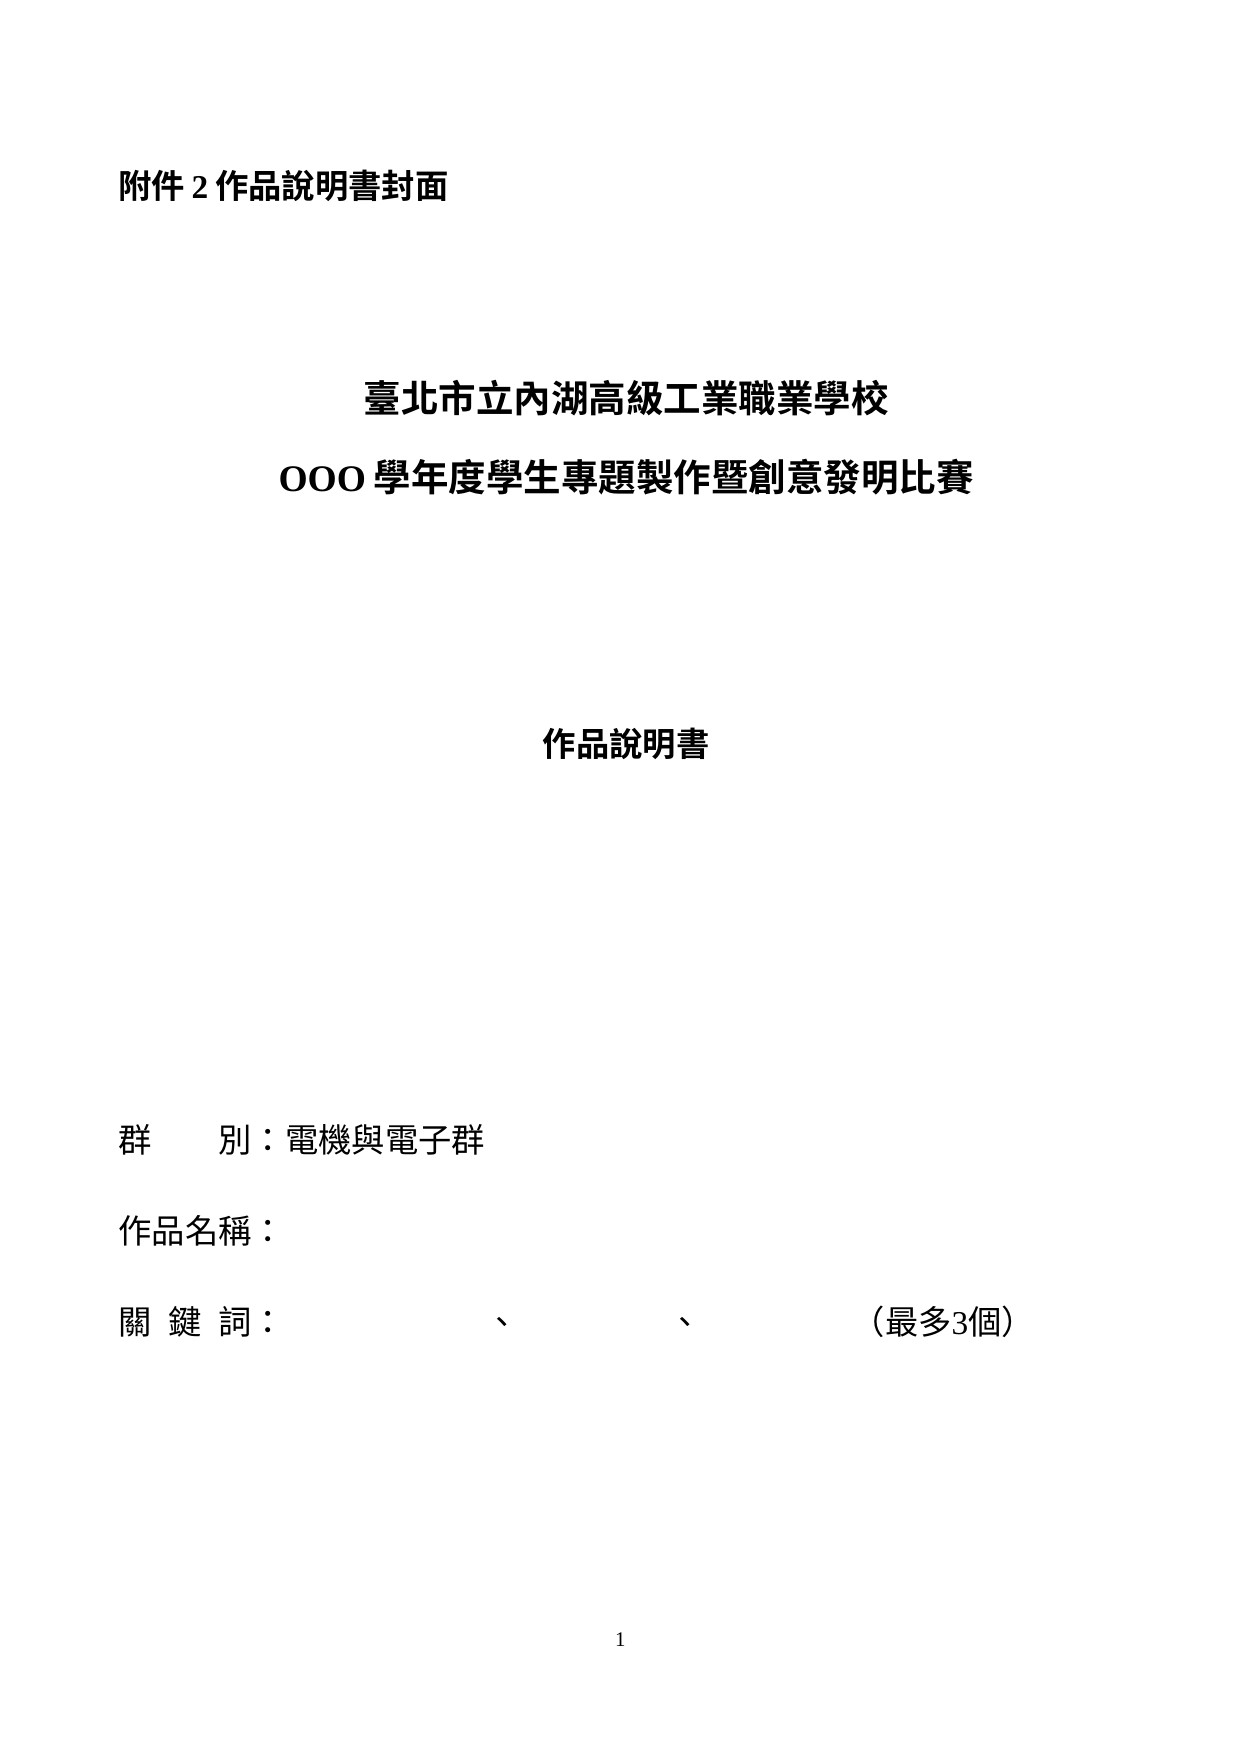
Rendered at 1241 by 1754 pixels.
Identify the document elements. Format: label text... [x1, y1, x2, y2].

text 臺北市立內湖高級工業職業學校 [118, 369, 1133, 423]
text 作品名稱： [118, 1204, 1124, 1253]
text 關 鍵 詞： 、 、 （最多3個） [118, 1296, 1124, 1344]
text OOO學年度學生專題製作暨創意發明比賽 [118, 448, 1133, 502]
text 附件2作品說明書封面 [118, 159, 1133, 208]
text 作品說明書 [118, 717, 1133, 766]
text 群 別：電機與電子群 [118, 1113, 1124, 1162]
